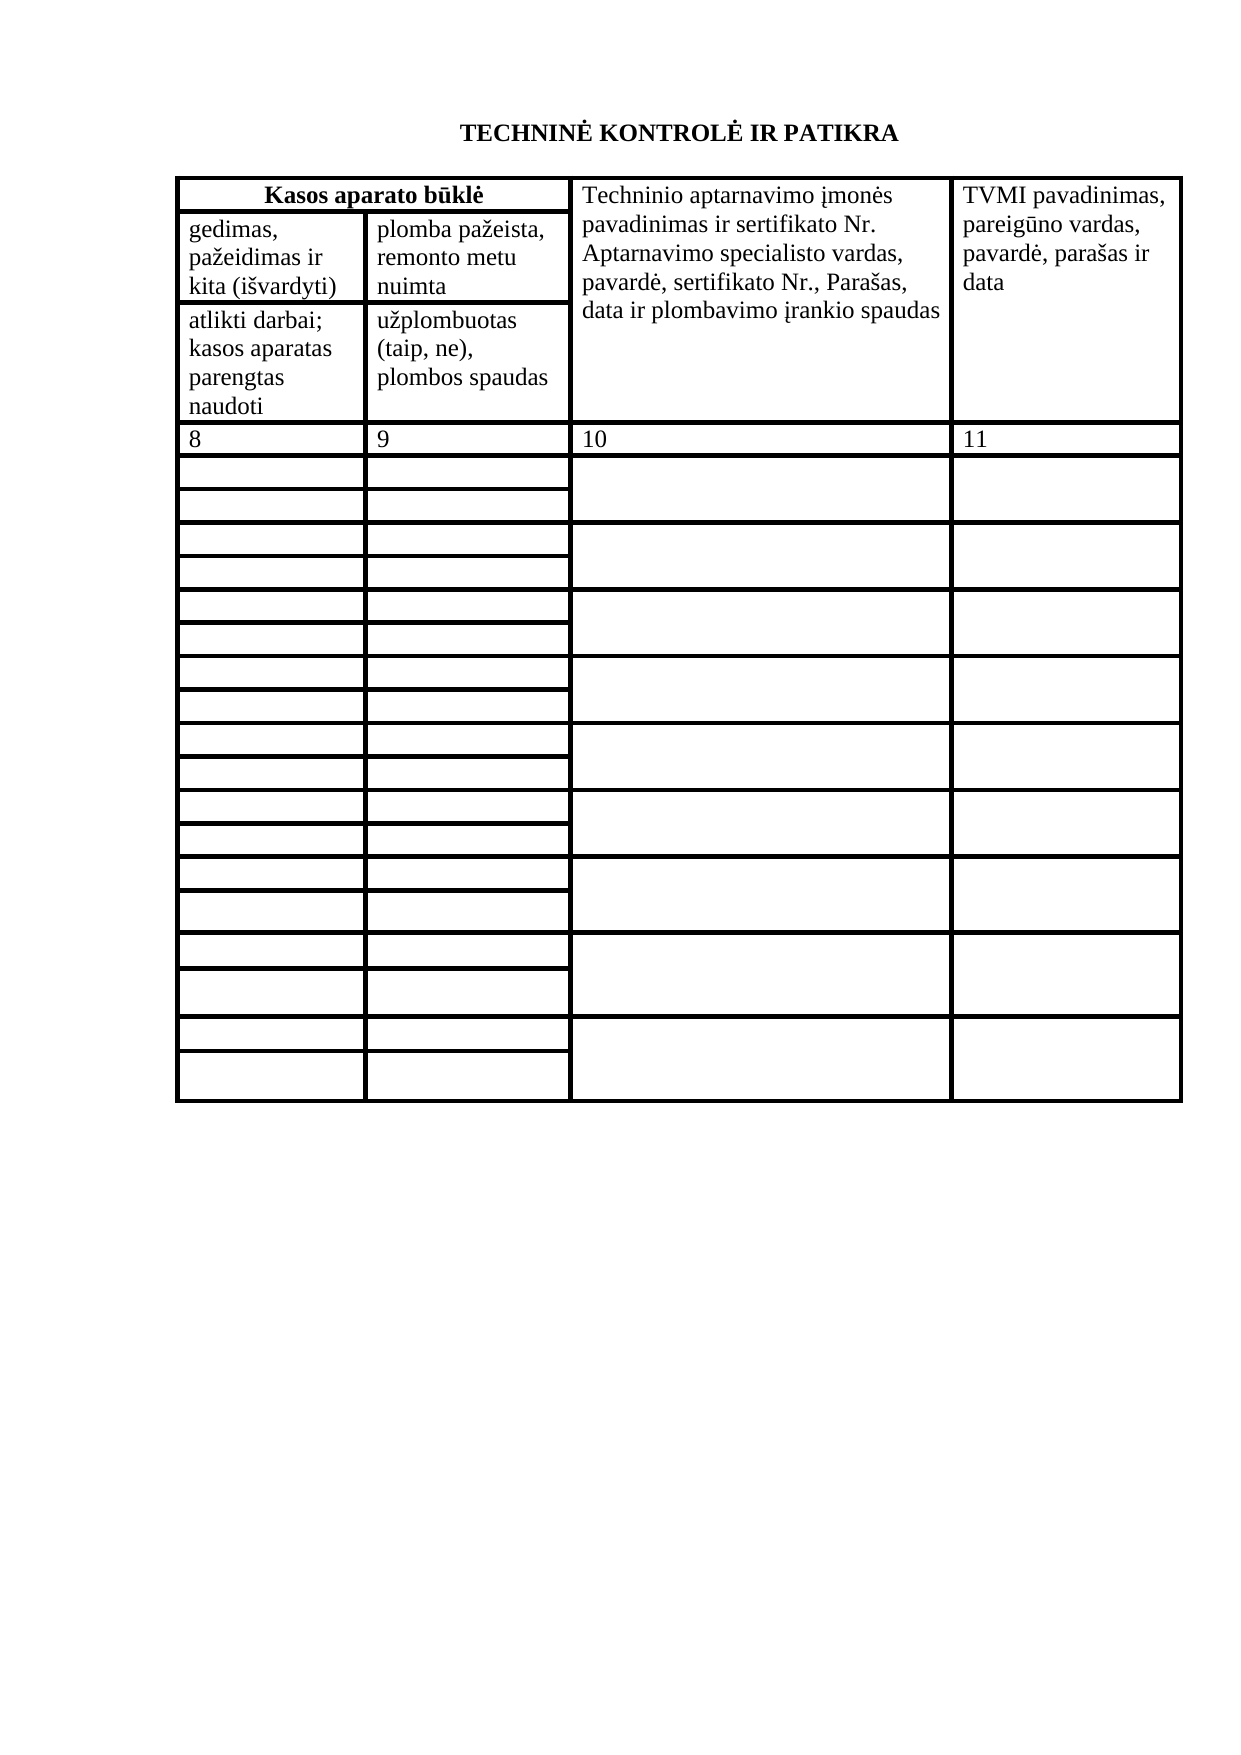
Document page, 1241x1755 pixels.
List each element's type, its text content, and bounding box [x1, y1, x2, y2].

table_cell [368, 859, 568, 888]
table_cell [368, 658, 568, 687]
table_cell [368, 491, 568, 520]
table_cell gedimas, pažeidimas ir kita (išvardyti) [180, 214, 363, 300]
table_cell 10 [573, 425, 949, 453]
table_cell [368, 592, 568, 620]
table_cell [180, 935, 363, 966]
table_cell [573, 792, 949, 854]
table_cell [573, 658, 949, 721]
table_cell [180, 725, 363, 754]
table_cell 8 [180, 425, 363, 453]
table_cell [368, 725, 568, 754]
table_cell [954, 792, 1179, 854]
table_cell [180, 458, 363, 487]
table_cell [180, 826, 363, 854]
table_cell [954, 935, 1179, 1014]
table_cell [368, 893, 568, 930]
table_cell [573, 725, 949, 787]
table_cell [573, 859, 949, 930]
table_cell [368, 1053, 568, 1099]
table_cell [573, 525, 949, 587]
table_cell [954, 1019, 1179, 1099]
table_cell [180, 558, 363, 587]
table_cell 11 [954, 425, 1179, 453]
table_cell 9 [368, 425, 568, 453]
table_cell [180, 658, 363, 687]
table_cell [573, 458, 949, 520]
table_cell [180, 491, 363, 520]
table_cell [180, 893, 363, 930]
text TECHNINĖ KONTROLĖ IR PATIKRA [177, 118, 1181, 147]
table_cell [180, 759, 363, 787]
table_cell užplombuotas (taip, ne), plombos spaudas [368, 305, 568, 420]
table_cell [180, 792, 363, 821]
table_cell [368, 625, 568, 654]
table_cell [180, 625, 363, 654]
table_cell [573, 1019, 949, 1099]
table_cell [573, 935, 949, 1014]
table_cell atlikti darbai; kasos aparatas parengtas naudoti [180, 305, 363, 420]
table_cell [954, 725, 1179, 787]
table_cell [180, 525, 363, 553]
table_header TVMI pavadinimas, pareigūno vardas, pavardė, parašas ir data [954, 180, 1179, 420]
table_cell [368, 458, 568, 487]
table_cell [368, 525, 568, 553]
table_cell [954, 592, 1179, 654]
table_cell [180, 859, 363, 888]
table_header Kasos aparato būklė [180, 180, 568, 209]
table_cell [180, 1019, 363, 1049]
table_cell [954, 458, 1179, 520]
table_cell [180, 971, 363, 1014]
table_cell [573, 592, 949, 654]
table_cell [368, 971, 568, 1014]
table_cell [954, 859, 1179, 930]
table_cell [368, 558, 568, 587]
table_cell [368, 759, 568, 787]
table_cell [180, 692, 363, 721]
table_cell plomba pažeista, remonto metu nuimta [368, 214, 568, 300]
table_cell [368, 692, 568, 721]
table_cell [368, 792, 568, 821]
table_cell [368, 1019, 568, 1049]
table_cell [180, 1053, 363, 1099]
table_cell [368, 935, 568, 966]
table_cell [954, 525, 1179, 587]
table_cell [954, 658, 1179, 721]
table_cell [368, 826, 568, 854]
table_cell [180, 592, 363, 620]
table_header Techninio aptarnavimo įmonės pavadinimas ir sertifikato Nr. Aptarnavimo specialisto vardas, pavardė, sertifikato Nr., Parašas, data ir plombavimo įrankio spaudas [573, 180, 949, 420]
